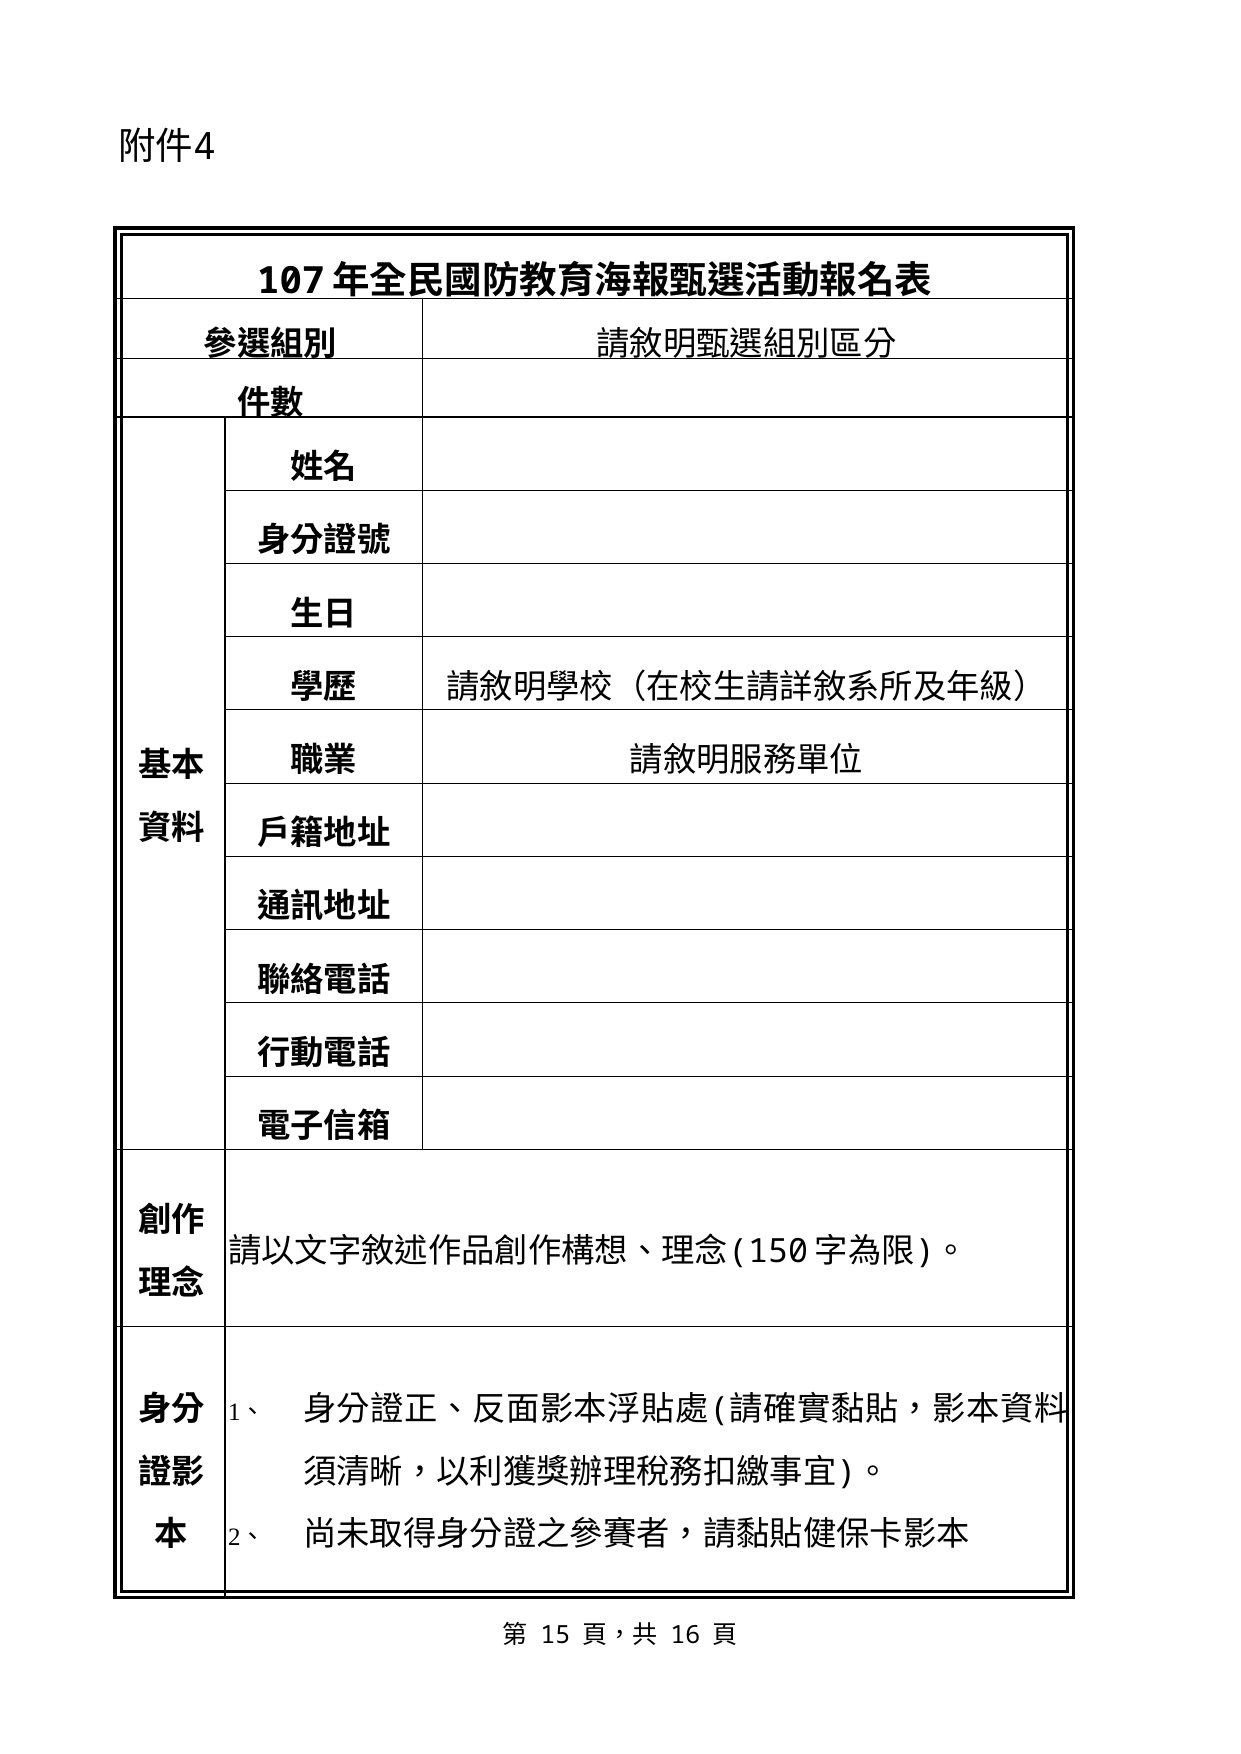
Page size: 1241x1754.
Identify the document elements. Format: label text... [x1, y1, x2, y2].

table_cell [423, 857, 1066, 929]
table_cell 電子信箱 [226, 1077, 422, 1149]
table_cell 聯絡電話 [226, 930, 422, 1002]
table_cell [423, 1077, 1066, 1149]
table_cell 基本資料 [123, 418, 224, 1149]
text 附件4 [118, 101, 1122, 164]
table_cell [423, 418, 1066, 490]
table_cell 職業 [226, 710, 422, 783]
table_cell 請敘明學校（在校生請詳敘系所及年級） [423, 637, 1066, 709]
table_cell 件數 [123, 359, 422, 416]
table_cell 身分證正、反面影本浮貼處(請確實黏貼，影本資料須清晰，以利獲獎辦理稅務扣繳事宜)。 尚未取得身分證之參賽者，請黏貼健保卡影本 [226, 1327, 1066, 1590]
table_cell 創作理念 [123, 1150, 224, 1326]
table_cell 身分證號 [226, 491, 422, 563]
table_cell 請以文字敘述作品創作構想、理念(150字為限)。 [226, 1150, 1066, 1326]
table_cell 姓名 [226, 418, 422, 490]
table_cell 請敘明甄選組別區分 [423, 299, 1066, 357]
table_cell [423, 784, 1066, 856]
table_header 107年全民國防教育海報甄選活動報名表 [118, 230, 1070, 298]
table_cell [423, 1003, 1066, 1076]
table_cell 參選組別 [123, 299, 422, 357]
table_cell [423, 359, 1066, 416]
table_cell 行動電話 [226, 1003, 422, 1076]
table_cell [423, 930, 1066, 1002]
table_cell 通訊地址 [226, 857, 422, 929]
table_cell [423, 564, 1066, 636]
table_cell 請敘明服務單位 [423, 710, 1066, 783]
table_cell 身分證影本 [123, 1327, 224, 1590]
table_cell 學歷 [226, 637, 422, 709]
table_cell [423, 491, 1066, 563]
table_cell 戶籍地址 [226, 784, 422, 856]
table_cell 生日 [226, 564, 422, 636]
